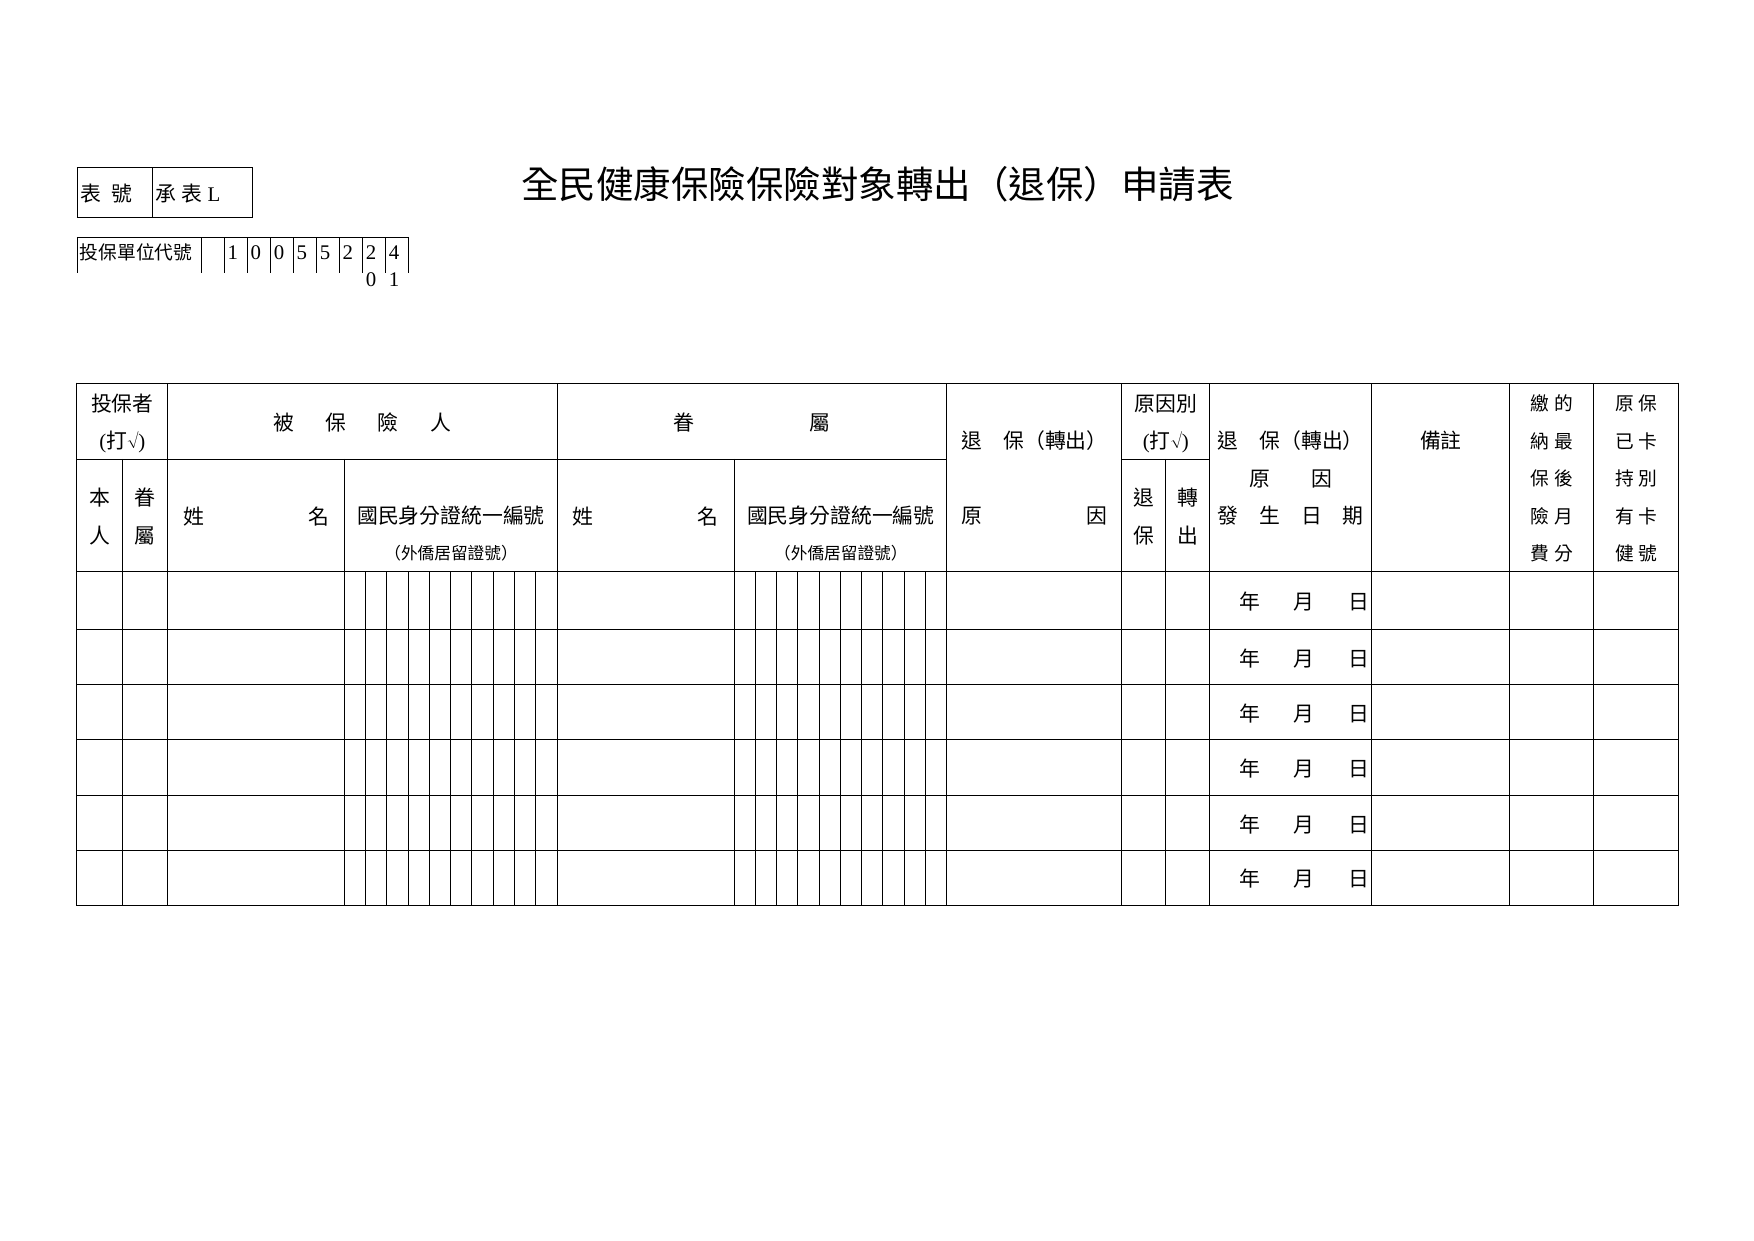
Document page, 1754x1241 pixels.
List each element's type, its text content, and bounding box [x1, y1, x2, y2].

table_cell [345, 572, 365, 629]
table_cell [366, 740, 386, 795]
table_cell [1122, 630, 1165, 684]
table_cell [905, 851, 925, 904]
table_cell [905, 685, 925, 739]
table_cell [862, 851, 882, 904]
table_cell 年 月 日 [1210, 572, 1371, 629]
table_cell [798, 851, 819, 904]
table_cell 年 月 日 [1210, 851, 1371, 904]
table_cell [798, 572, 819, 629]
table_cell 年 月 日 [1210, 685, 1371, 739]
table_cell [947, 851, 1121, 904]
table_cell [798, 685, 819, 739]
table_cell [494, 796, 514, 850]
table_cell [883, 630, 904, 684]
table_cell [77, 796, 122, 850]
table_cell [558, 851, 734, 904]
table_cell [1122, 572, 1165, 629]
table_cell [123, 630, 167, 684]
table_header 原 保 已 卡 持 別 有 卡 健 號 [1594, 384, 1678, 571]
table_cell [387, 796, 408, 850]
table_header 205 [363, 238, 385, 273]
table_cell 年 月 日 [1210, 740, 1371, 795]
table_cell [123, 685, 167, 739]
table_header 原因別 (打) [1122, 384, 1209, 459]
table_cell [1594, 630, 1678, 684]
table_cell [926, 685, 946, 739]
table_cell 本人 [77, 460, 122, 571]
table_cell [1594, 685, 1678, 739]
table_cell [798, 796, 819, 850]
table_cell [472, 796, 493, 850]
table_cell [1122, 685, 1165, 739]
table_header 2 [340, 238, 362, 273]
table_cell [366, 851, 386, 904]
table_cell [756, 851, 776, 904]
table_cell [558, 572, 734, 629]
text 全民健康保險保險對象轉出（退保）申請表 [80, 145, 1674, 220]
table_cell [1594, 740, 1678, 795]
table_cell [756, 685, 776, 739]
table_cell [926, 740, 946, 795]
table_cell [756, 630, 776, 684]
table_cell [409, 685, 429, 739]
table_cell [1166, 572, 1209, 629]
table_header 承 表 L [153, 168, 252, 217]
table_cell [345, 851, 365, 904]
table_header 5 [317, 238, 339, 273]
table_header 繳 的 納 最 保 後 險 月 費 分 [1510, 384, 1593, 571]
table_cell [168, 572, 344, 629]
table_cell [494, 630, 514, 684]
table_cell [451, 685, 471, 739]
table_cell [883, 851, 904, 904]
table_cell [1372, 630, 1509, 684]
table_cell [409, 572, 429, 629]
table_cell [905, 572, 925, 629]
table_cell [1372, 796, 1509, 850]
table_cell [947, 740, 1121, 795]
table_cell [1372, 685, 1509, 739]
table_cell [430, 796, 450, 850]
table_cell [820, 572, 840, 629]
table_cell [472, 630, 493, 684]
table_cell [430, 572, 450, 629]
table_cell [820, 685, 840, 739]
table_cell [168, 685, 344, 739]
table_cell [366, 630, 386, 684]
table_cell [494, 572, 514, 629]
table_cell [947, 630, 1121, 684]
table_header 退 保（轉出） 原 因 [947, 384, 1121, 571]
table_header 投保單位代號 [78, 238, 201, 273]
table_cell [558, 796, 734, 850]
table_cell [366, 572, 386, 629]
table_cell [123, 796, 167, 850]
table_cell [387, 851, 408, 904]
table_cell [345, 740, 365, 795]
table_cell [494, 851, 514, 904]
table_cell [366, 685, 386, 739]
table_cell [472, 685, 493, 739]
table_cell [77, 851, 122, 904]
table_cell [515, 796, 535, 850]
table_cell 國民身分證統一編號 （外僑居留證號） [345, 460, 557, 571]
table_cell [1122, 851, 1165, 904]
table_cell [756, 572, 776, 629]
table_cell 姓 名 [558, 460, 734, 571]
table_cell [430, 740, 450, 795]
table_cell [345, 685, 365, 739]
table_cell [1594, 851, 1678, 904]
table_cell [1510, 796, 1593, 850]
table_header 表 號 [78, 168, 152, 217]
table_cell [1166, 851, 1209, 904]
table_cell [841, 630, 861, 684]
table_header [202, 238, 224, 273]
table_cell [168, 630, 344, 684]
table_cell 退保 [1122, 460, 1165, 571]
table_cell 國民身分證統一編號 （外僑居留證號） [735, 460, 946, 571]
table_cell [841, 740, 861, 795]
table_cell [515, 851, 535, 904]
table_cell [735, 796, 755, 850]
table_cell [777, 630, 797, 684]
table_cell [777, 685, 797, 739]
table_cell [1594, 572, 1678, 629]
table_header 被 保 險 人 [168, 384, 557, 459]
table_cell [1166, 630, 1209, 684]
table_cell [430, 685, 450, 739]
table_cell [820, 851, 840, 904]
table_cell [883, 796, 904, 850]
table_cell [735, 685, 755, 739]
table_cell [387, 572, 408, 629]
table_cell [1510, 572, 1593, 629]
table_cell [515, 740, 535, 795]
table_header 眷 屬 [558, 384, 946, 459]
table_cell [1594, 796, 1678, 850]
table_cell [841, 685, 861, 739]
table_cell [451, 572, 471, 629]
table_cell [905, 796, 925, 850]
table_cell [926, 851, 946, 904]
table_cell [820, 796, 840, 850]
table_cell [862, 572, 882, 629]
table_cell [409, 630, 429, 684]
table_cell [756, 740, 776, 795]
table_cell [430, 851, 450, 904]
table_cell [558, 630, 734, 684]
table_cell [451, 740, 471, 795]
table_cell [123, 572, 167, 629]
table_cell [1372, 851, 1509, 904]
table_cell [345, 796, 365, 850]
table_cell [168, 851, 344, 904]
table_header 0 [248, 238, 270, 273]
table_cell [947, 685, 1121, 739]
table_cell [168, 740, 344, 795]
table_cell [451, 796, 471, 850]
table_header 0 [271, 238, 293, 273]
table_cell [409, 796, 429, 850]
table_cell [883, 572, 904, 629]
table_cell [862, 796, 882, 850]
table_cell 年 月 日 [1210, 630, 1371, 684]
table_header 退 保（轉出） 原 因 發 生 日 期 [1210, 384, 1371, 571]
table_cell [820, 740, 840, 795]
table_cell [536, 685, 557, 739]
table_cell [472, 851, 493, 904]
table_cell [926, 572, 946, 629]
table_cell [536, 851, 557, 904]
table_cell [123, 851, 167, 904]
table_cell [536, 740, 557, 795]
table_cell [430, 630, 450, 684]
table_cell [1166, 740, 1209, 795]
table_cell [798, 630, 819, 684]
table_cell [777, 796, 797, 850]
table_cell [735, 851, 755, 904]
table_cell 眷屬 [123, 460, 167, 571]
table_cell [777, 851, 797, 904]
table_cell [777, 740, 797, 795]
table_cell [756, 796, 776, 850]
table_cell [1166, 685, 1209, 739]
table_cell [472, 740, 493, 795]
table_cell [883, 740, 904, 795]
table_cell [558, 740, 734, 795]
table_cell [77, 740, 122, 795]
table_cell [862, 740, 882, 795]
table_cell [168, 796, 344, 850]
table_cell [494, 685, 514, 739]
table_cell [926, 796, 946, 850]
table_cell [366, 796, 386, 850]
table_cell [387, 740, 408, 795]
table_cell [451, 851, 471, 904]
table_cell [947, 572, 1121, 629]
table_cell [536, 572, 557, 629]
table_header 5 [294, 238, 316, 273]
table_cell [883, 685, 904, 739]
table_cell [515, 685, 535, 739]
table_cell [926, 630, 946, 684]
table_header 備註 [1372, 384, 1509, 571]
table_cell [345, 630, 365, 684]
table_cell [1372, 740, 1509, 795]
table_header 418 [386, 238, 408, 273]
table_cell [472, 572, 493, 629]
table_cell [777, 572, 797, 629]
table_cell [515, 630, 535, 684]
table_cell [387, 630, 408, 684]
table_cell [494, 740, 514, 795]
table_cell [841, 796, 861, 850]
table_cell [515, 572, 535, 629]
table_cell [735, 740, 755, 795]
table_cell 年 月 日 [1210, 796, 1371, 850]
table_cell [451, 630, 471, 684]
table_cell [862, 685, 882, 739]
table_cell [735, 572, 755, 629]
table_cell [1510, 851, 1593, 904]
table_cell [123, 740, 167, 795]
table_cell [905, 630, 925, 684]
table_cell 姓 名 [168, 460, 344, 571]
table_header 1 [225, 238, 247, 273]
table_cell [536, 630, 557, 684]
table_cell [841, 851, 861, 904]
table_cell [905, 740, 925, 795]
table_cell 轉出 [1166, 460, 1209, 571]
table_cell [735, 630, 755, 684]
table_cell [77, 572, 122, 629]
table_cell [409, 740, 429, 795]
table_cell [387, 685, 408, 739]
table_cell [1166, 796, 1209, 850]
table_cell [77, 630, 122, 684]
table_cell [862, 630, 882, 684]
table_cell [1122, 796, 1165, 850]
table_header 投保者 (打) [77, 384, 167, 459]
table_cell [409, 851, 429, 904]
table_cell [1510, 630, 1593, 684]
table_cell [947, 796, 1121, 850]
table_cell [820, 630, 840, 684]
table_cell [77, 685, 122, 739]
table_cell [841, 572, 861, 629]
table_cell [1372, 572, 1509, 629]
table_cell [536, 796, 557, 850]
table_cell [1510, 740, 1593, 795]
table_cell [798, 740, 819, 795]
table_cell [1122, 740, 1165, 795]
table_cell [1510, 685, 1593, 739]
table_cell [558, 685, 734, 739]
